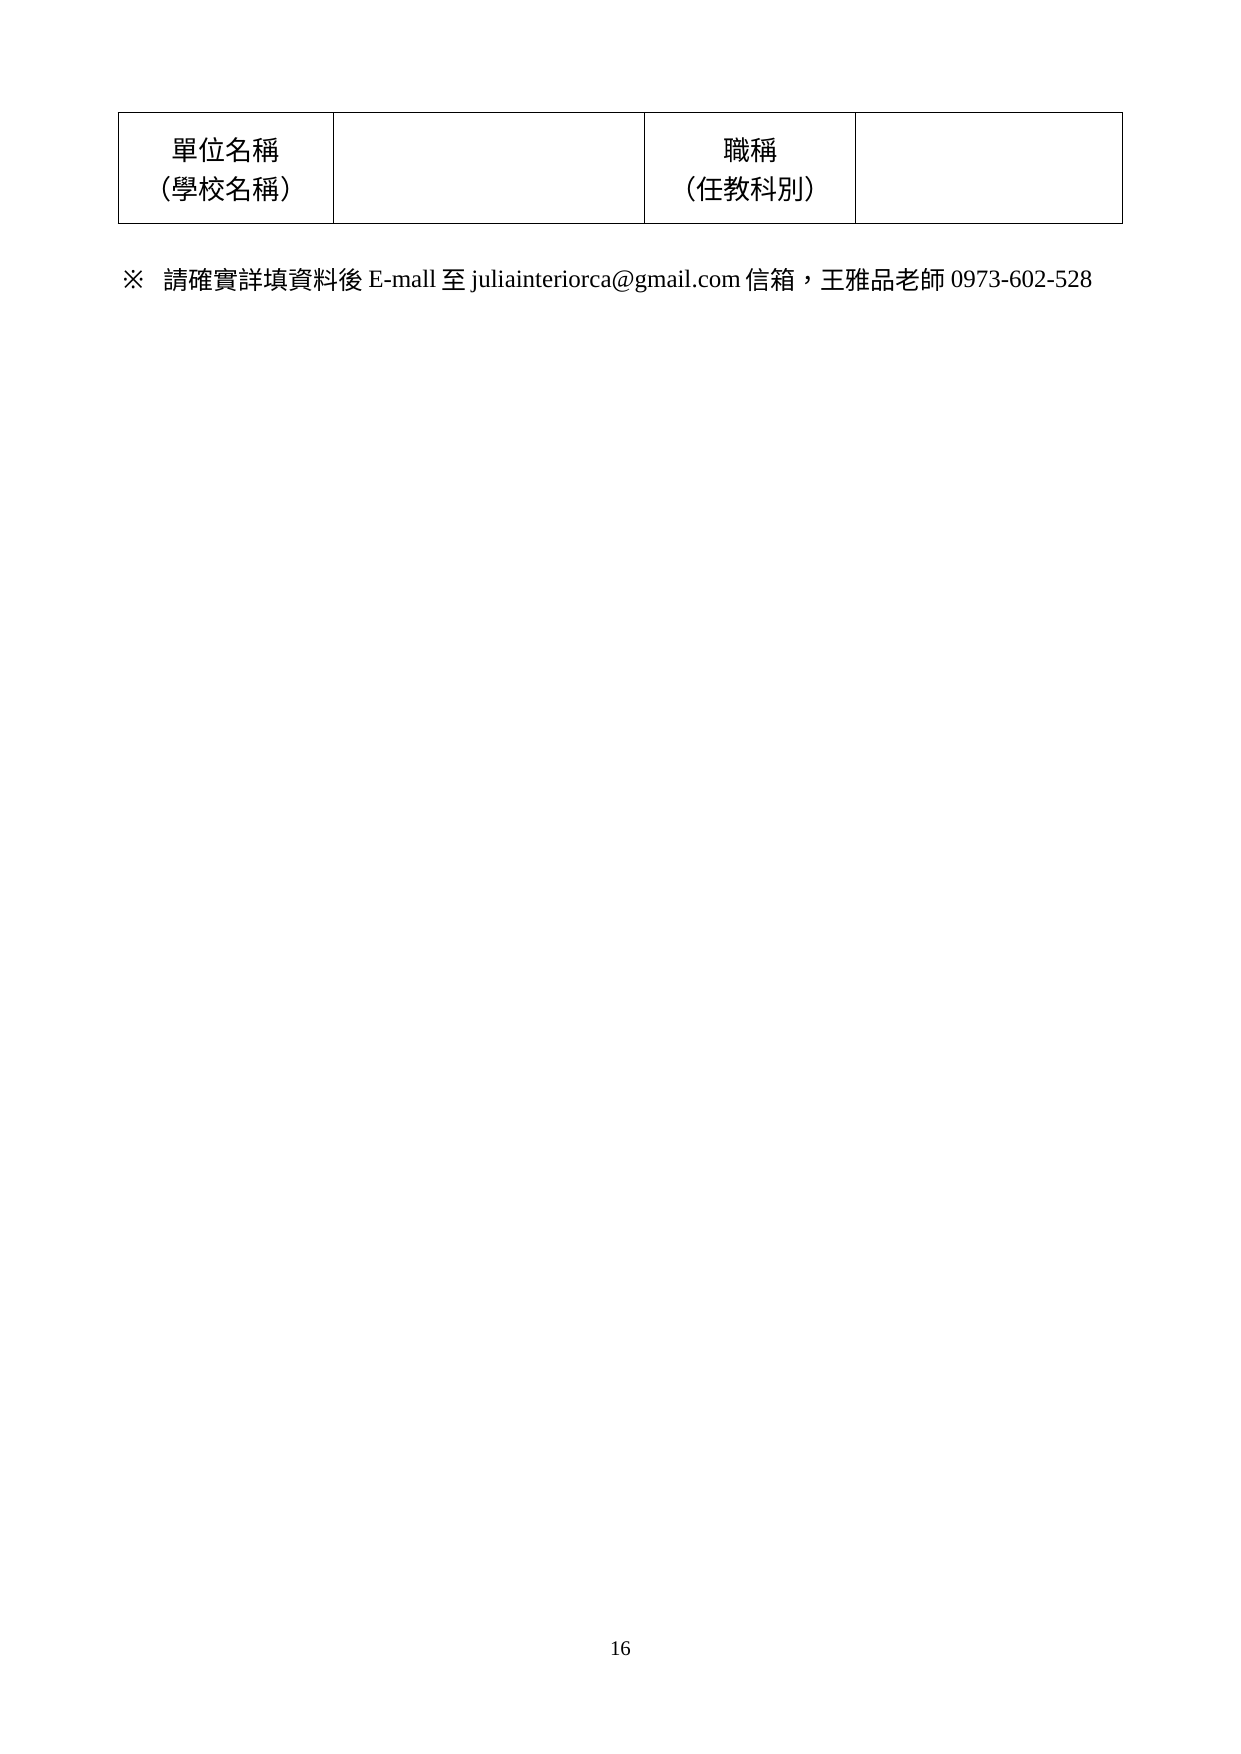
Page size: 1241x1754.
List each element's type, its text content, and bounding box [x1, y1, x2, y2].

text ※ 請確實詳填資料後E-mall至juliainteriorca@gmail.com信箱，王雅品老師0973-602-528 [118, 237, 1122, 300]
table_cell 單位名稱 （學校名稱） [119, 113, 333, 223]
table_cell 職稱 （任教科別） [645, 113, 855, 223]
table_cell [334, 113, 644, 223]
table_cell [856, 113, 1122, 223]
